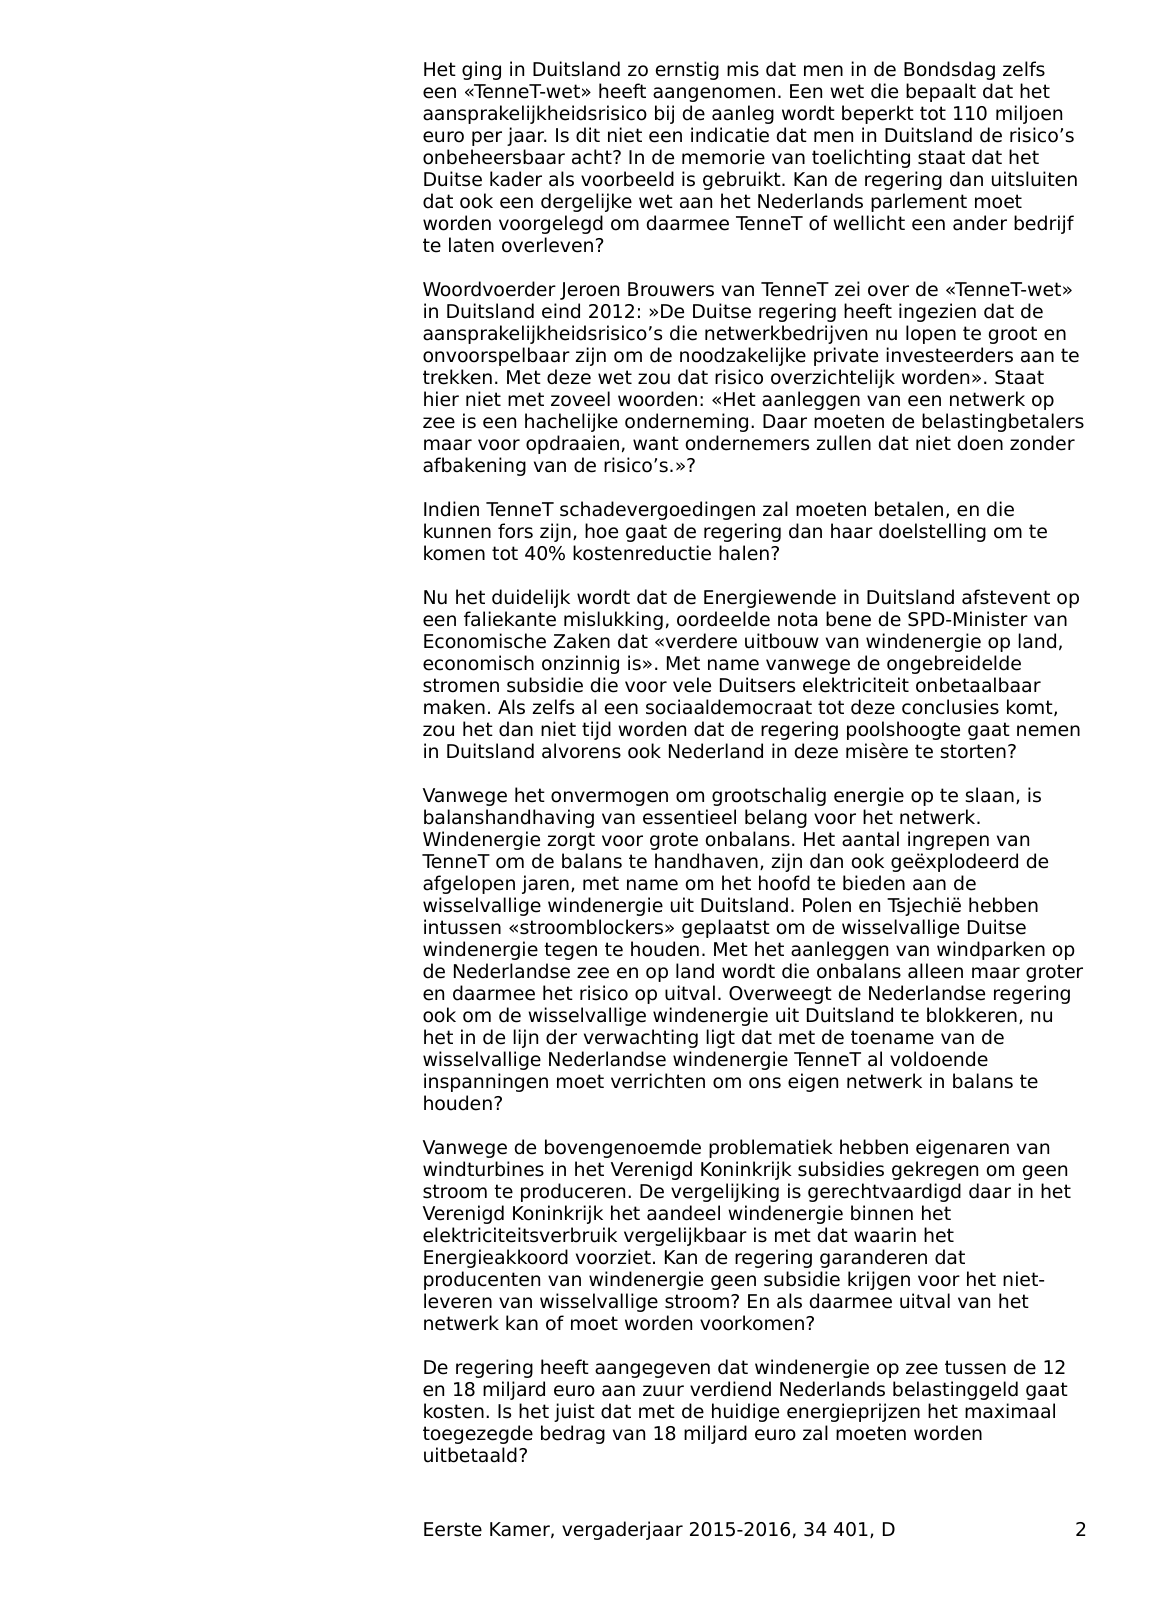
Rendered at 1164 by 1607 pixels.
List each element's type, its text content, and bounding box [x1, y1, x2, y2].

text Nu het duidelijk wordt dat de Energiewende in Duitsland afstevent op een faliekante mislukking, oordeelde nota bene de SPD-Minister van Economische Zaken dat «verdere uitbouw van windenergie op land, economisch onzinnig is». Met name vanwege de ongebreidelde stromen subsidie die voor vele Duitsers elektriciteit onbetaalbaar maken. Als zelfs al een sociaaldemocraat tot deze conclusies komt, zou het dan niet tijd worden dat de regering poolshoogte gaat nemen in Duitsland alvorens ook Nederland in deze misère te storten? [422, 587, 1087, 763]
text Vanwege het onvermogen om grootschalig energie op te slaan, is balanshandhaving van essentieel belang voor het netwerk. Windenergie zorgt voor grote onbalans. Het aantal ingrepen van TenneT om de balans te handhaven, zijn dan ook geëxplodeerd de afgelopen jaren, met name om het hoofd te bieden aan de wisselvallige windenergie uit Duitsland. Polen en Tsjechië hebben intussen «stroomblockers» geplaatst om de wisselvallige Duitse windenergie tegen te houden. Met het aanleggen van windparken op de Nederlandse zee en op land wordt die onbalans alleen maar groter en daarmee het risico op uitval. Overweegt de Nederlandse regering ook om de wisselvallige windenergie uit Duitsland te blokkeren, nu het in de lijn der verwachting ligt dat met de toename van de wisselvallige Nederlandse windenergie TenneT al voldoende inspanningen moet verrichten om ons eigen netwerk in balans te houden? [422, 785, 1087, 1115]
text Vanwege de bovengenoemde problematiek hebben eigenaren van windturbines in het Verenigd Koninkrijk subsidies gekregen om geen stroom te produceren. De vergelijking is gerechtvaardigd daar in het Verenigd Koninkrijk het aandeel windenergie binnen het elektriciteitsverbruik vergelijkbaar is met dat waarin het Energieakkoord voorziet. Kan de regering garanderen dat producenten van windenergie geen subsidie krijgen voor het niet-leveren van wisselvallige stroom? En als daarmee uitval van het netwerk kan of moet worden voorkomen? [422, 1137, 1087, 1335]
text Woordvoerder Jeroen Brouwers van TenneT zei over de «TenneT-wet» in Duitsland eind 2012: »De Duitse regering heeft ingezien dat de aansprakelijkheidsrisico’s die netwerkbedrijven nu lopen te groot en onvoorspelbaar zijn om de noodzakelijke private investeerders aan te trekken. Met deze wet zou dat risico overzichtelijk worden». Staat hier niet met zoveel woorden: «Het aanleggen van een netwerk op zee is een hachelijke onderneming. Daar moeten de belastingbetalers maar voor opdraaien, want ondernemers zullen dat niet doen zonder afbakening van de risico’s.»? [422, 279, 1087, 477]
text Het ging in Duitsland zo ernstig mis dat men in de Bondsdag zelfs een «TenneT-wet» heeft aangenomen. Een wet die bepaalt dat het aansprakelijkheidsrisico bij de aanleg wordt beperkt tot 110 miljoen euro per jaar. Is dit niet een indicatie dat men in Duitsland de risico’s onbeheersbaar acht? In de memorie van toelichting staat dat het Duitse kader als voorbeeld is gebruikt. Kan de regering dan uitsluiten dat ook een dergelijke wet aan het Nederlands parlement moet worden voorgelegd om daarmee TenneT of wellicht een ander bedrijf te laten overleven? [422, 59, 1087, 257]
text Indien TenneT schadevergoedingen zal moeten betalen, en die kunnen fors zijn, hoe gaat de regering dan haar doelstelling om te komen tot 40% kostenreductie halen? [422, 499, 1087, 565]
text De regering heeft aangegeven dat windenergie op zee tussen de 12 en 18 miljard euro aan zuur verdiend Nederlands belastinggeld gaat kosten. Is het juist dat met de huidige energieprijzen het maximaal toegezegde bedrag van 18 miljard euro zal moeten worden uitbetaald? [422, 1357, 1087, 1467]
